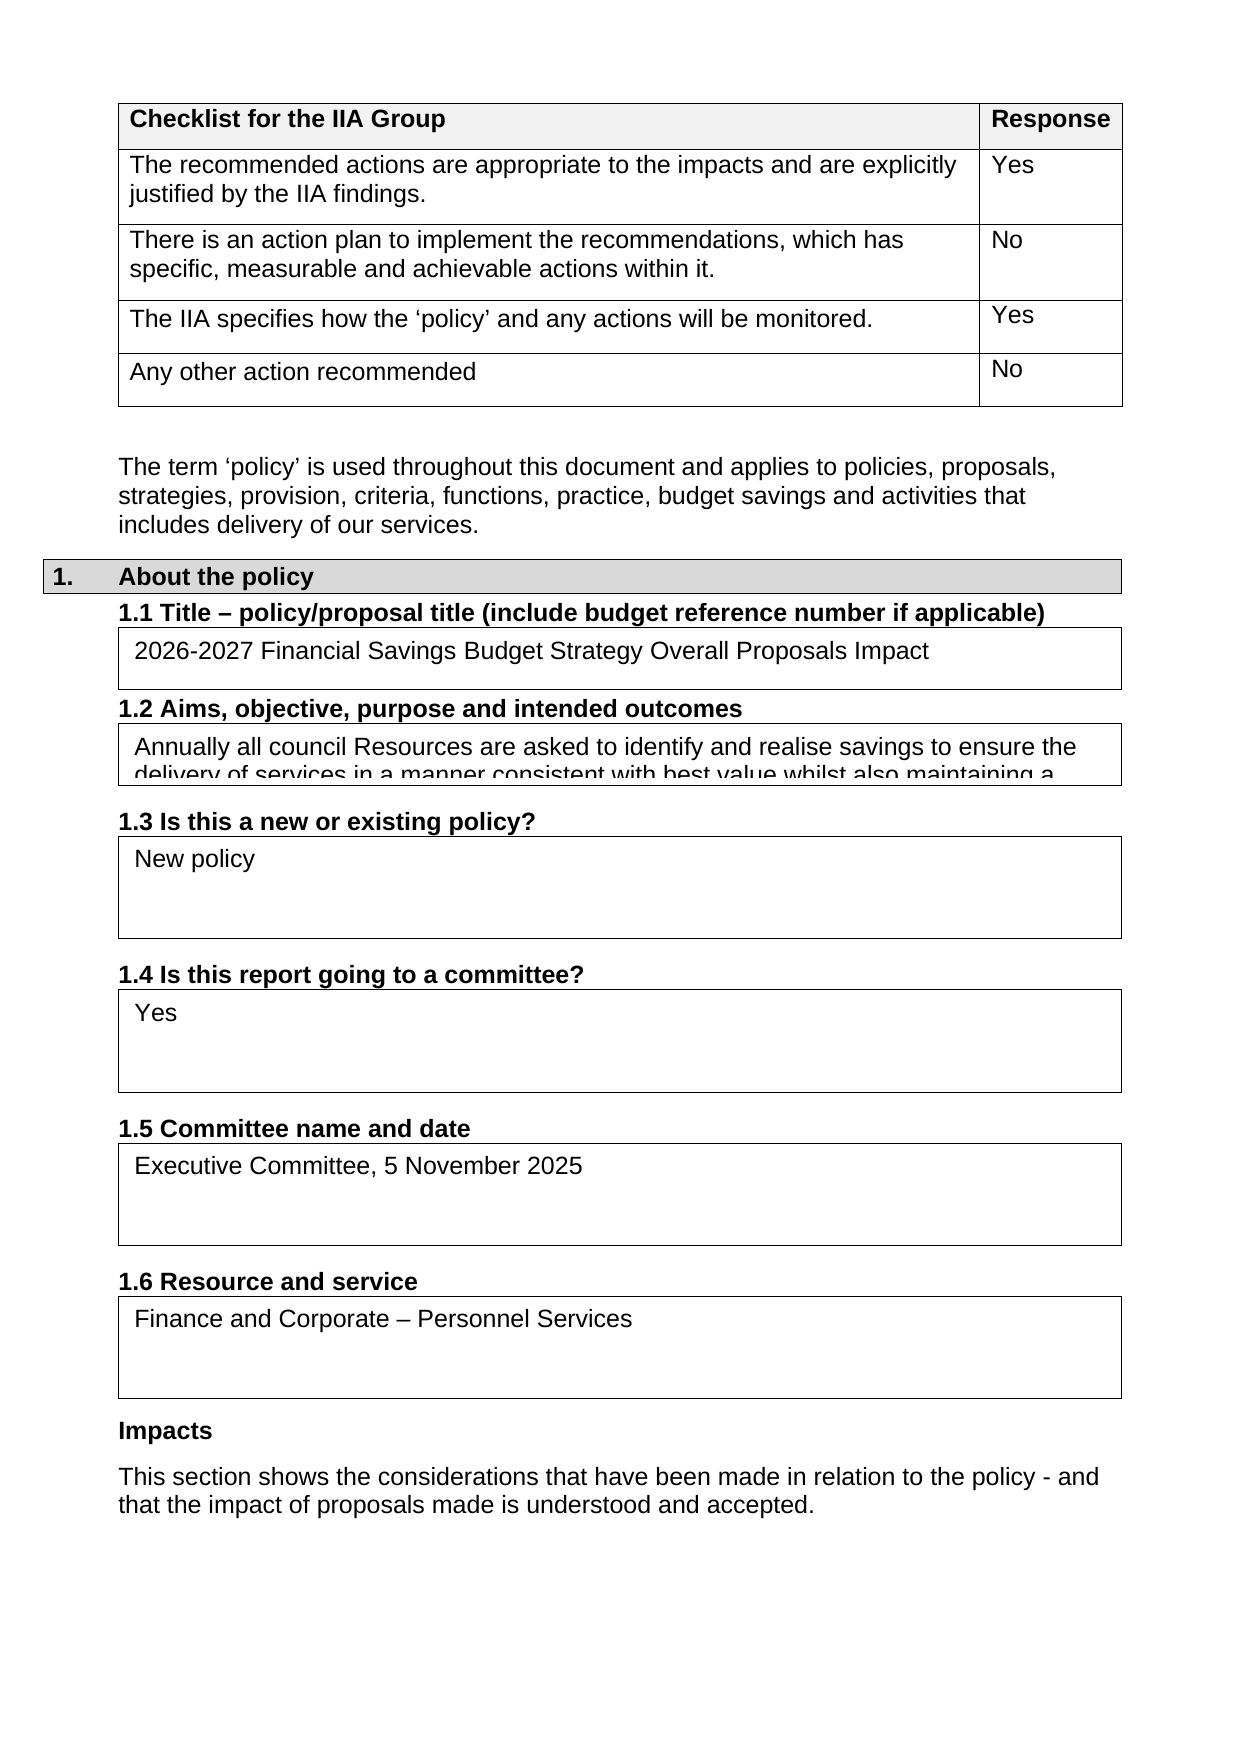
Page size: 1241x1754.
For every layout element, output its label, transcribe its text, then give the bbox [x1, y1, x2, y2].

text Finance and Corporate – Personnel Services [134, 1304, 1106, 1333]
table_cell The IIA specifies how the ‘policy’ and any actions will be monitored. [119, 301, 979, 353]
table_cell No [980, 225, 1122, 299]
table_cell Any other action recommended [119, 354, 979, 406]
subtitle 1.5 Committee name and date [118, 1114, 1122, 1142]
subtitle 1.4 Is this report going to a committee? [118, 960, 1122, 989]
subtitle 1.1 Title – policy/proposal title (include budget reference number if applicable) [118, 598, 1122, 627]
table_cell The recommended actions are appropriate to the impacts and are explicitly justified by the IIA findings. [119, 150, 979, 224]
text 2026-2027 Financial Savings Budget Strategy Overall Proposals Impact [134, 636, 1106, 664]
table_cell There is an action plan to implement the recommendations, which has specific, measurable and achievable actions within it. [119, 225, 979, 299]
text Annually all council Resources are asked to identify and realise savings to ensure the delivery of services in a manner consistent with best value whilst also maintaining a high standard of customer service delivery. As part of the exercise Resources must conduct impact assessments across several areas including duties attached to the Equality Act 2010 - protected characteristics, Fairer Scotland Duty - Socio-Economic, Human Rights, Children and Young People’s Rights (UNCRC), The Armed Forces Duty, Consumer Duty, and Sustainability - Climate Change (Scotland) Act 2009 to ensure all financial decisions are being made based on evidence and an assurance that where possible any adverse impact is removed, mitigated or if necessary justified. [134, 732, 1106, 778]
subtitle 1.6 Resource and service [118, 1267, 1122, 1296]
text Yes [134, 998, 1106, 1026]
text This section shows the considerations that have been made in relation to the policy - and that the impact of proposals made is understood and accepted. [118, 1462, 1122, 1519]
table_header Response [980, 104, 1122, 149]
table_cell No [980, 354, 1122, 406]
subtitle 1.3 Is this a new or existing policy? [118, 807, 1122, 836]
text New policy [134, 844, 1106, 873]
table_cell Yes [980, 301, 1122, 353]
text Executive Committee, 5 November 2025 [134, 1151, 1106, 1180]
subtitle About the policy [44, 560, 1121, 593]
subtitle 1.2 Aims, objective, purpose and intended outcomes [118, 694, 1122, 723]
table_header Checklist for the IIA Group [119, 104, 979, 149]
subtitle [119, 628, 1121, 689]
table_cell Yes [980, 150, 1122, 224]
text Impacts [118, 1416, 1122, 1445]
text The term ‘policy’ is used throughout this document and applies to policies, proposals, strategies, provision, criteria, functions, practice, budget savings and activities that includes delivery of our services. [118, 452, 1122, 538]
